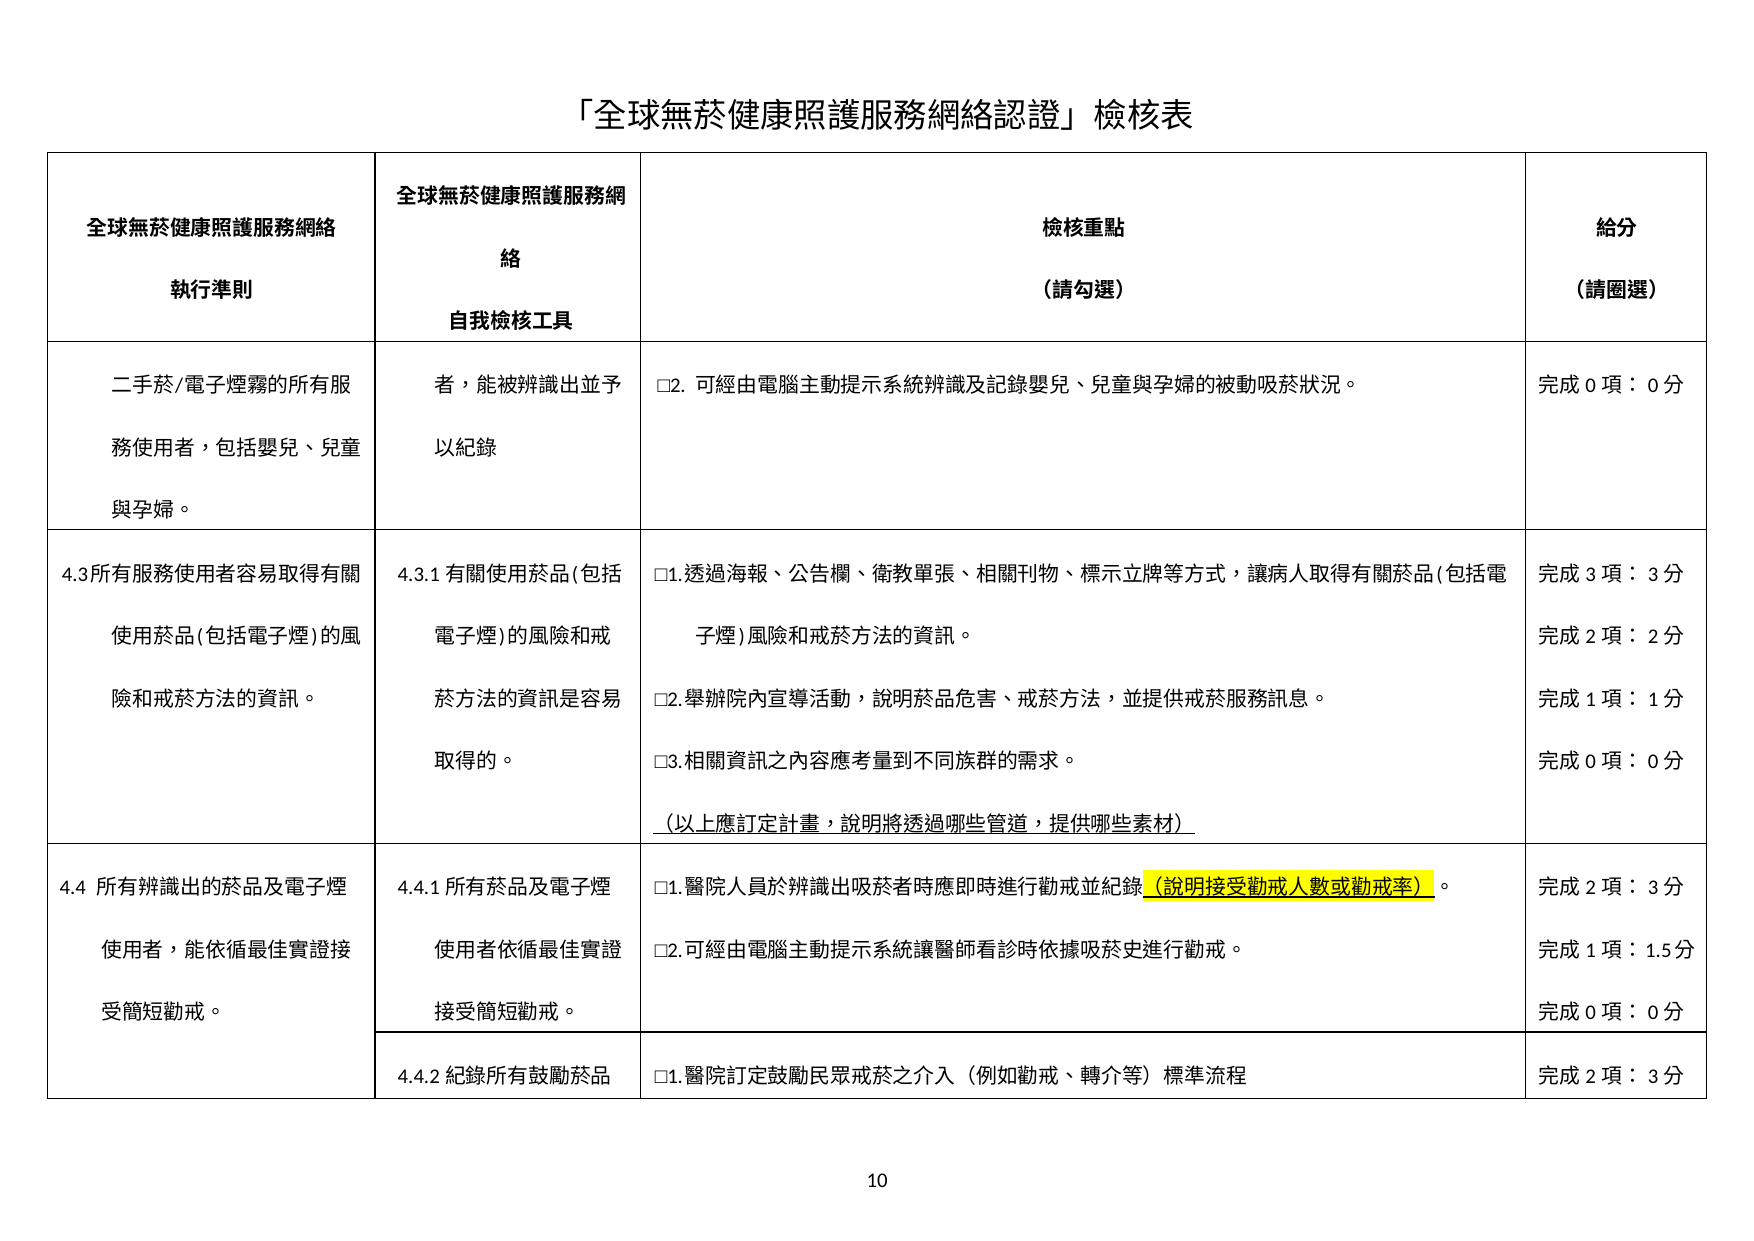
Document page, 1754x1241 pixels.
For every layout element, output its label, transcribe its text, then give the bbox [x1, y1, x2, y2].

table_header 全球無菸健康照護服務網絡 自我檢核工具 [376, 153, 640, 341]
table_cell □2. 可經由電腦主動提示系統辨識及記錄嬰兒、兒童與孕婦的被動吸菸狀況。 [641, 342, 1525, 529]
table_cell 4.3所有服務使用者容易取得有關使用菸品(包括電子煙)的風險和戒菸方法的資訊。 [48, 530, 374, 843]
table_cell □1.透過海報、公告欄、衛教單張、相關刊物、標示立牌等方式，讓病人取得有關菸品(包括電子煙)風險和戒菸方法的資訊。 □2.舉辦院內宣導活動，說明菸品危害、戒菸方法，並提供戒菸服務訊息。 □3.相關資訊之內容應考量到不同族群的需求。 （以上應訂定計畫，說明將透過哪些管道，提供哪些素材） [641, 530, 1525, 843]
table_cell 完成2項：3分 [1526, 1033, 1706, 1098]
table_cell 完成0項：0分 [1526, 342, 1706, 529]
table_cell 完成2項：3分 完成1項：1.5分 完成0項：0分 [1526, 844, 1706, 1031]
table_cell □1.醫院訂定鼓勵民眾戒菸之介入（例如勸戒、轉介等）標準流程 [641, 1033, 1525, 1098]
table_cell □1.醫院人員於辨識出吸菸者時應即時進行勸戒並紀錄（說明接受勸戒人數或勸戒率）。 □2.可經由電腦主動提示系統讓醫師看診時依據吸菸史進行勸戒。 [641, 844, 1525, 1031]
table_cell 4.4.2紀錄所有鼓勵菸品 [376, 1033, 640, 1098]
table_cell 二手菸/電子煙霧的所有服務使用者，包括嬰兒、兒童與孕婦。 [48, 342, 374, 529]
table_cell 4.4.1所有菸品及電子煙使用者依循最佳實證接受簡短勸戒。 [376, 844, 640, 1031]
table_header 檢核重點 （請勾選） [641, 153, 1525, 341]
table_cell 完成3項：3分 完成2項：2分 完成1項：1分 完成0項：0分 [1526, 530, 1706, 843]
table_cell 者，能被辨識出並予以紀錄 [376, 342, 640, 529]
table_header 全球無菸健康照護服務網絡 執行準則 [48, 153, 374, 341]
table_cell 4.4 所有辨識出的菸品及電子煙使用者，能依循最佳實證接受簡短勸戒。 [48, 844, 374, 1098]
table_cell 4.3.1有關使用菸品(包括電子煙)的風險和戒菸方法的資訊是容易取得的。 [376, 530, 640, 843]
table_header 給分 （請圈選） [1526, 153, 1706, 341]
